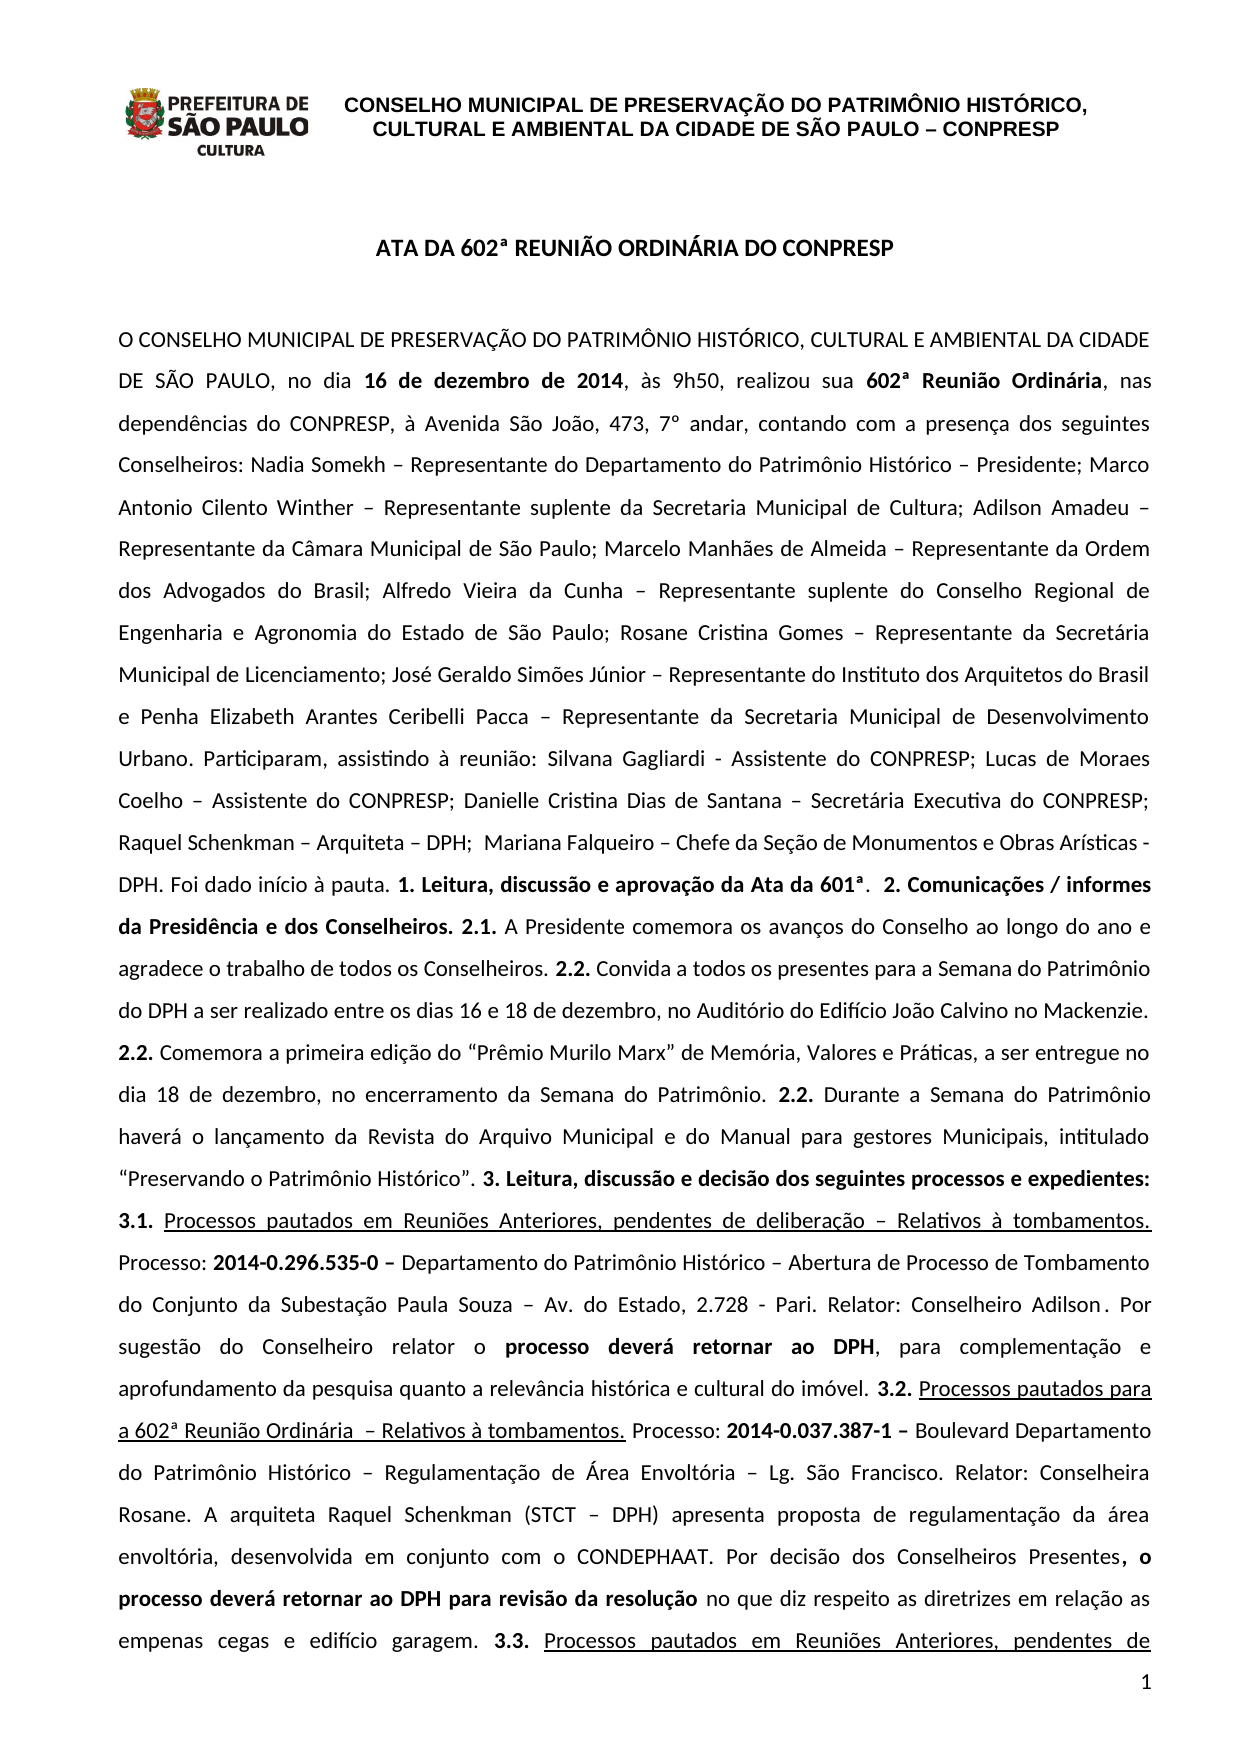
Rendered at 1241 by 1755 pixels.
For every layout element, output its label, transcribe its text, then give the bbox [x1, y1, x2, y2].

text ATA DA 602ª REUNIÃO ORDINÁRIA DO CONPRESP [118, 232, 1152, 263]
text O CONSELHO MUNICIPAL DE PRESERVAÇÃO DO PATRIMÔNIO HISTÓRICO, CULTURAL E AMBIENTAL DA CIDADE DE SÃO PAULO, no dia 16 de dezembro de 2014, às 9h50, realizou sua 602ª Reunião Ordinária, nas dependências do CONPRESP, à Avenida São João, 473, 7º andar, contando com a presença dos seguintes Conselheiros: Nadia Somekh – Representante do Departamento do Patrimônio Histórico – Presidente; Marco Antonio Cilento Winther – Representante suplente da Secretaria Municipal de Cultura; Adilson Amadeu – Representante da Câmara Municipal de São Paulo; Marcelo Manhães de Almeida – Representante da Ordem dos Advogados do Brasil; Alfredo Vieira da Cunha – Representante suplente do Conselho Regional de Engenharia e Agronomia do Estado de São Paulo; Rosane Cristina Gomes – Representante da Secretária Municipal de Licenciamento; José Geraldo Simões Júnior – Representante do Instituto dos Arquitetos do Brasil e Penha Elizabeth Arantes Ceribelli Pacca – Representante da Secretaria Municipal de Desenvolvimento Urbano. Participaram, assistindo à reunião: Silvana Gagliardi - Assistente do CONPRESP; Lucas de Moraes Coelho – Assistente do CONPRESP; Danielle Cristina Dias de Santana – Secretária Executiva do CONPRESP; Raquel Schenkman – Arquiteta – DPH; Mariana Falqueiro – Chefe da Seção de Monumentos e Obras Arísticas - DPH. Foi dado início à pauta. 1. Leitura, discussão e aprovação da Ata da 601ª. 2. Comunicações / informes da Presidência e dos Conselheiros. 2.1. A Presidente comemora os avanços do Conselho ao longo do ano e agradece o trabalho de todos os Conselheiros. 2.2. Convida a todos os presentes para a Semana do Patrimônio do DPH a ser realizado entre os dias 16 e 18 de dezembro, no Auditório do Edifício João Calvino no Mackenzie. 2.2. Comemora a primeira edição do “Prêmio Murilo Marx” de Memória, Valores e Práticas, a ser entregue no dia 18 de dezembro, no encerramento da Semana do Patrimônio. 2.2. Durante a Semana do Patrimônio haverá o lançamento da Revista do Arquivo Municipal e do Manual para gestores Municipais, intitulado “Preservando o Patrimônio Histórico”. 3. Leitura, discussão e decisão dos seguintes processos e expedientes: 3.1. Processos pautados em Reuniões Anteriores, pendentes de deliberação – Relativos à tombamentos. Processo: 2014-0.296.535-0 – Departamento do Patrimônio Histórico – Abertura de Processo de Tombamento do Conjunto da Subestação Paula Souza – Av. do Estado, 2.728 - Pari. Relator: Conselheiro Adilson. Por sugestão do Conselheiro relator o processo deverá retornar ao DPH, para complementação e aprofundamento da pesquisa quanto a relevância histórica e cultural do imóvel. 3.2. Processos pautados para a 602ª Reunião Ordinária – Relativos à tombamentos. Processo: 2014-0.037.387-1 – Boulevard Departamento do Patrimônio Histórico – Regulamentação de Área Envoltória – Lg. São Francisco. Relator: Conselheira Rosane. A arquiteta Raquel Schenkman (STCT – DPH) apresenta proposta de regulamentação da área envoltória, desenvolvida em conjunto com o CONDEPHAAT. Por decisão dos Conselheiros Presentes, o processo deverá retornar ao DPH para revisão da resolução no que diz respeito as diretrizes em relação as empenas cegas e edifício garagem. 3.3. Processos pautados em Reuniões Anteriores, pendentes de [118, 325, 1152, 1654]
